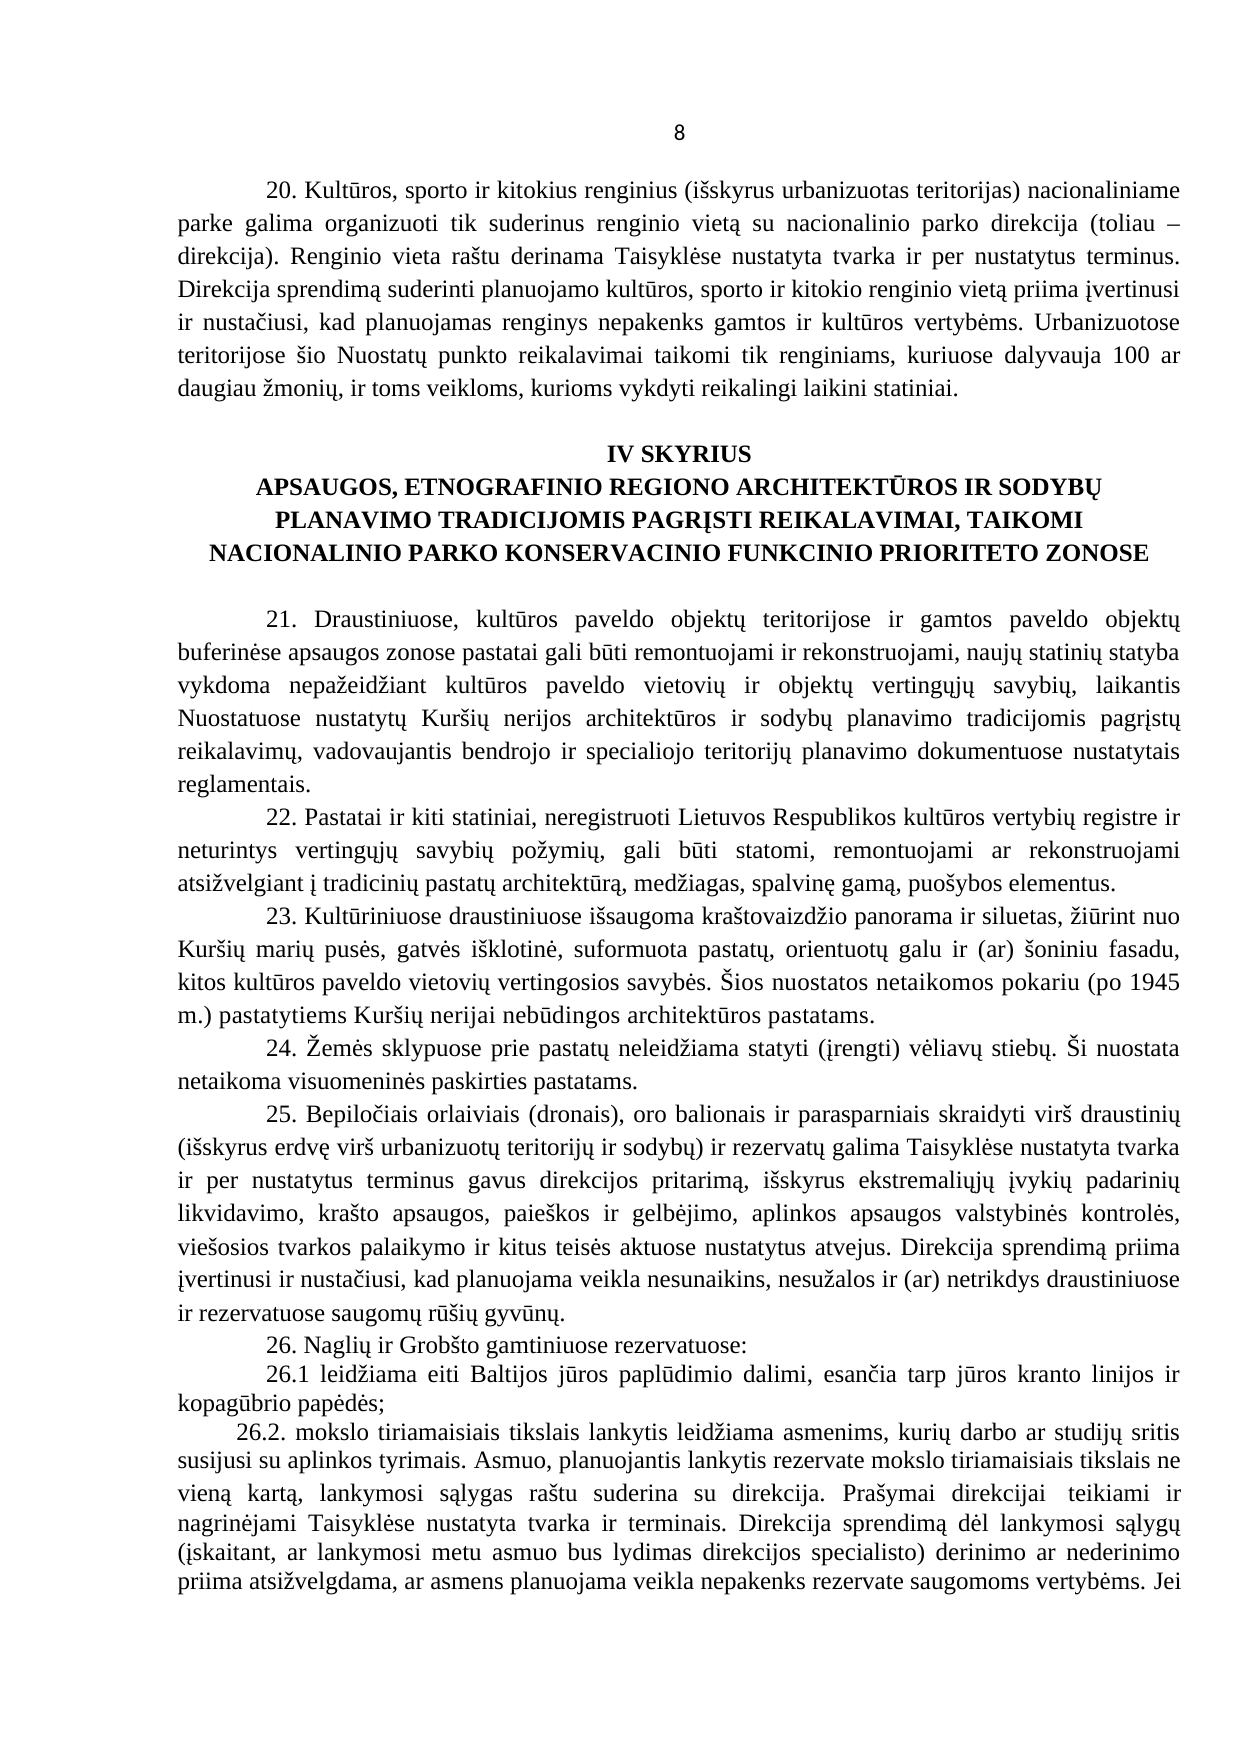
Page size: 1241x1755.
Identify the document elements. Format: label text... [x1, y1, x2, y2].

text 23. Kultūriniuose draustiniuose išsaugoma kraštovaizdžio panorama ir siluetas, žiūrint nuo Kuršių marių pusės, gatvės išklotinė, suformuota pastatų, orientuotų galu ir (ar) šoniniu fasadu, kitos kultūros paveldo vietovių vertingosios savybės. Šios nuostatos netaikomos pokariu (po 1945 m.) pastatytiems Kuršių nerijai nebūdingos architektūros pastatams. [177, 901, 1181, 1029]
text 20. Kultūros, sporto ir kitokius renginius (išskyrus urbanizuotas teritorijas) nacionaliniame parke galima organizuoti tik suderinus renginio vietą su nacionalinio parko direkcija (toliau – direkcija). Renginio vieta raštu derinama Taisyklėse nustatyta tvarka ir per nustatytus terminus. Direkcija sprendimą suderinti planuojamo kultūros, sporto ir kitokio renginio vietą priima įvertinusi ir nustačiusi, kad planuojamas renginys nepakenks gamtos ir kultūros vertybėms. Urbanizuotose teritorijose šio Nuostatų punkto reikalavimai taikomi tik renginiams, kuriuose dalyvauja 100 ar daugiau žmonių, ir toms veikloms, kurioms vykdyti reikalingi laikini statiniai. [177, 175, 1181, 402]
text 26.2. mokslo tiriamaisiais tikslais lankytis leidžiama asmenims, kurių darbo ar studijų sritis susijusi su aplinkos tyrimais. Asmuo, planuojantis lankytis rezervate mokslo tiriamaisiais tikslais ne vieną kartą, lankymosi sąlygas raštu suderina su direkcija. Prašymai direkcijai teikiami ir nagrinėjami Taisyklėse nustatyta tvarka ir terminais. Direkcija sprendimą dėl lankymosi sąlygų (įskaitant, ar lankymosi metu asmuo bus lydimas direkcijos specialisto) derinimo ar nederinimo priima atsižvelgdama, ar asmens planuojama veikla nepakenks rezervate saugomoms vertybėms. Jei [177, 1417, 1181, 1595]
text 24. Žemės sklypuose prie pastatų neleidžiama statyti (įrengti) vėliavų stiebų. Ši nuostata netaikoma visuomeninės paskirties pastatams. [177, 1033, 1181, 1095]
text 22. Pastatai ir kiti statiniai, neregistruoti Lietuvos Respublikos kultūros vertybių registre ir neturintys vertingųjų savybių požymių, gali būti statomi, remontuojami ar rekonstruojami atsižvelgiant į tradicinių pastatų architektūrą, medžiagas, spalvinę gamą, puošybos elementus. [177, 802, 1181, 897]
text 26. Naglių ir Grobšto gamtiniuose rezervatuose: [177, 1331, 1181, 1359]
text 25. Bepiločiais orlaiviais (dronais), oro balionais ir parasparniais skraidyti virš draustinių (išskyrus erdvę virš urbanizuotų teritorijų ir sodybų) ir rezervatų galima Taisyklėse nustatyta tvarka ir per nustatytus terminus gavus direkcijos pritarimą, išskyrus ekstremaliųjų įvykių padarinių likvidavimo, krašto apsaugos, paieškos ir gelbėjimo, aplinkos apsaugos valstybinės kontrolės, viešosios tvarkos palaikymo ir kitus teisės aktuose nustatytus atvejus. Direkcija sprendimą priima įvertinusi ir nustačiusi, kad planuojama veikla nesunaikins, nesužalos ir (ar) netrikdys draustiniuose ir rezervatuose saugomų rūšių gyvūnų. [177, 1099, 1181, 1326]
text IV SKYRIUS [177, 439, 1181, 468]
text APSAUGOS, ETNOGRAFINIO REGIONO ARCHITEKTŪROS IR SODYBŲ PLANAVIMO TRADICIJOMIS PAGRĮSTI REIKALAVIMAI, TAIKOMI NACIONALINIO PARKO KONSERVACINIO FUNKCINIO PRIORITETO ZONOSE [177, 472, 1181, 567]
text 26.1 leidžiama eiti Baltijos jūros paplūdimio dalimi, esančia tarp jūros kranto linijos ir kopagūbrio papėdės; [177, 1359, 1181, 1417]
text 21. Draustiniuose, kultūros paveldo objektų teritorijose ir gamtos paveldo objektų buferinėse apsaugos zonose pastatai gali būti remontuojami ir rekonstruojami, naujų statinių statyba vykdoma nepažeidžiant kultūros paveldo vietovių ir objektų vertingųjų savybių, laikantis Nuostatuose nustatytų Kuršių nerijos architektūros ir sodybų planavimo tradicijomis pagrįstų reikalavimų, vadovaujantis bendrojo ir specialiojo teritorijų planavimo dokumentuose nustatytais reglamentais. [177, 604, 1181, 798]
